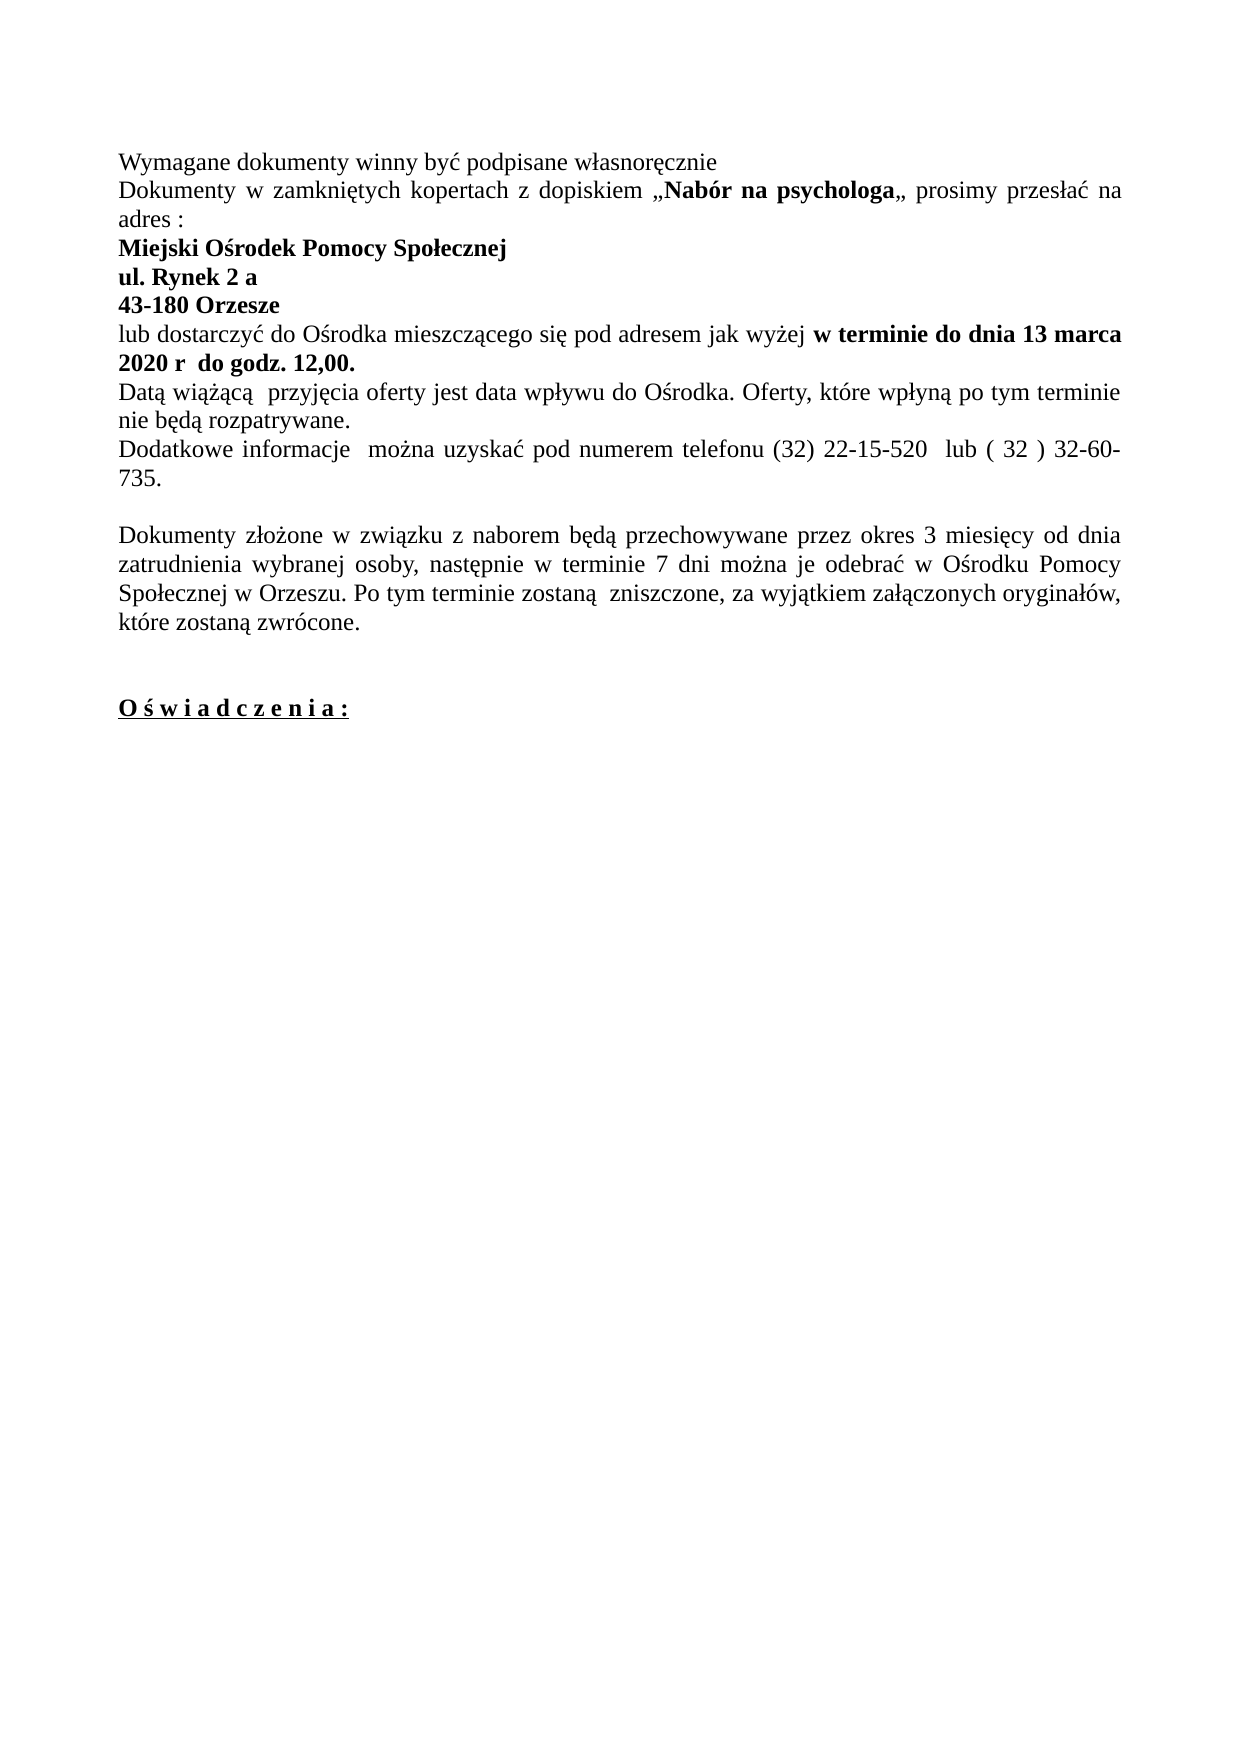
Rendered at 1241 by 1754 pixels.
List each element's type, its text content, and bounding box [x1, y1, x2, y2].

text Wymagane dokumenty winny być podpisane własnoręcznie [118, 147, 1122, 176]
text Miejski Ośrodek Pomocy Społecznej [118, 233, 1122, 262]
text 43-180 Orzesze [118, 291, 1122, 319]
text Datą wiążącą przyjęcia oferty jest data wpływu do Ośrodka. Oferty, które wpłyną po tym terminie nie będą rozpatrywane. [118, 377, 1122, 434]
text lub dostarczyć do Ośrodka mieszczącego się pod adresem jak wyżej w terminie do dnia 13 marca 2020 r do godz. 12,00. [118, 319, 1122, 377]
text O ś w i a d c z e n i a : [118, 693, 1122, 722]
text Dodatkowe informacje można uzyskać pod numerem telefonu (32) 22-15-520 lub ( 32 ) 32-60-735. [118, 434, 1122, 492]
text ul. Rynek 2 a [118, 262, 1122, 291]
text Dokumenty w zamkniętych kopertach z dopiskiem „Nabór na psychologa„ prosimy przesłać na adres : [118, 176, 1122, 233]
text Dokumenty złożone w związku z naborem będą przechowywane przez okres 3 miesięcy od dnia zatrudnienia wybranej osoby, następnie w terminie 7 dni można je odebrać w Ośrodku Pomocy Społecznej w Orzeszu. Po tym terminie zostaną zniszczone, za wyjątkiem załączonych oryginałów, które zostaną zwrócone. [118, 521, 1122, 636]
